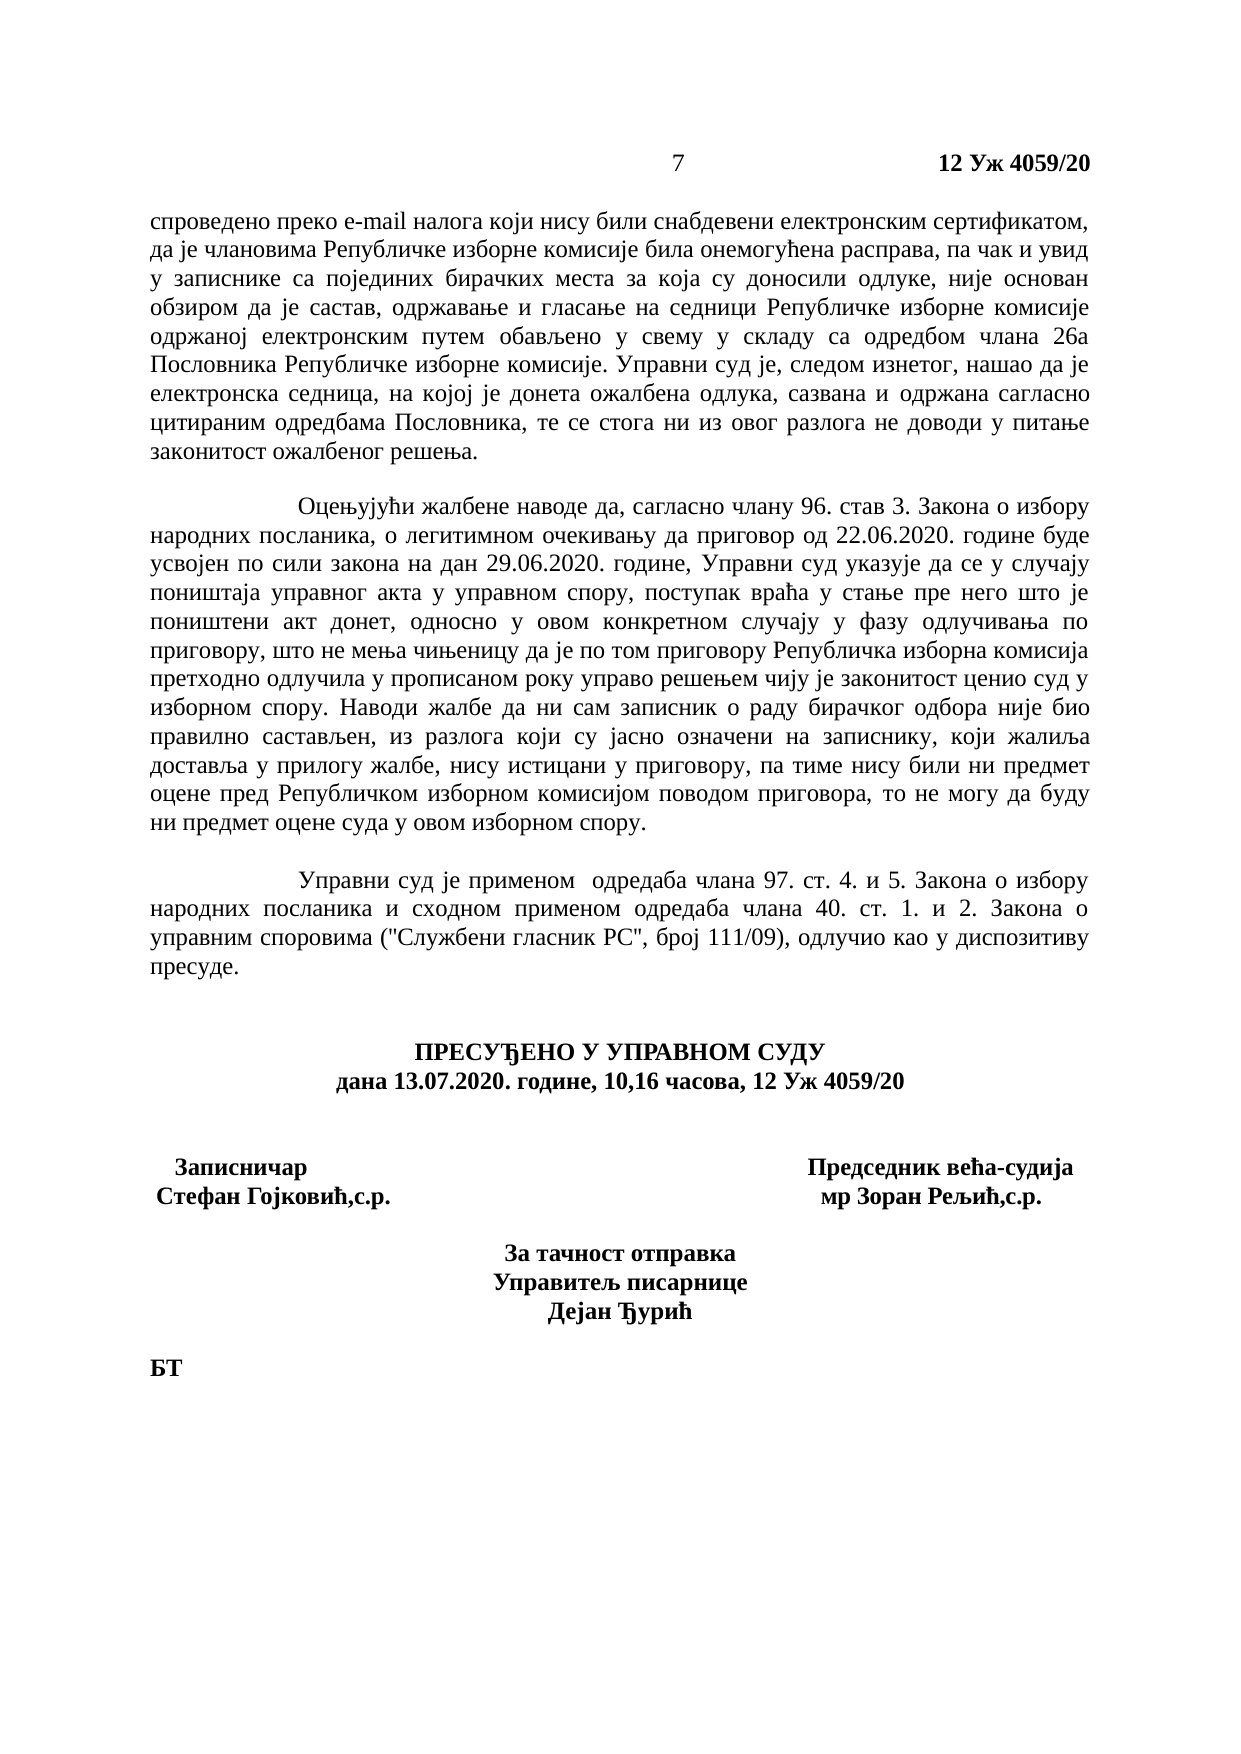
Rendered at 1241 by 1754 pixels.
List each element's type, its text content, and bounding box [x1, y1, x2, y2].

text Дејан Ђурић [150, 1296, 1090, 1325]
text Стефан Гојковић,с.р. мр Зоран Рељић,с.р. [150, 1181, 1090, 1210]
text За тачност отправка [150, 1238, 1090, 1267]
text спроведено преко e-mail налога који нису били снабдевени електронским сертификатом, да је члановима Републичке изборне комисије била онемогућена расправа, па чак и увид у записнике са појединих бирачких места за која су доносили одлуке, није основан обзиром да је састав, одржавање и гласање на седници Републичке изборне комисије одржаној електронским путем обављено у свему у складу са одредбом члана 26а Пословника Републичке изборне комисије. Управни суд је, следом изнетог, нашао да је електронска седница, на којој је донета ожалбена одлука, сазвана и одржана сагласно цитираним одредбама Пословника, те се стога ни из овог разлога не доводи у питање законитост ожалбеног решења. [150, 206, 1090, 464]
text Записничар Председник већа-судија [150, 1152, 1090, 1181]
text ПРЕСУЂЕНО У УПРАВНОМ СУДУ [150, 1037, 1090, 1066]
text БТ [150, 1353, 1090, 1382]
text дана 13.07.2020. године, 10,16 часова, 12 Уж 4059/20 [150, 1066, 1090, 1095]
text Оцењујући жалбене наводе да, сагласно члану 96. став 3. Закона о избору народних посланика, о легитимном очекивању да приговор од 22.06.2020. године буде усвојен по сили закона на дан 29.06.2020. године, Управни суд указује да се у случају поништаја управног акта у управном спору, поступак враћа у стање пре него што је поништени акт донет, односно у овом конкретном случају у фазу одлучивања по приговору, што не мења чињеницу да је по том приговору Републичка изборна комисија претходно одлучила у прописаном року управо решењем чију је законитост ценио суд у изборном спору. Наводи жалбе да ни сам записник о раду бирачког одбора није био правилно састављен, из разлога који су јасно означени на записнику, који жалиља доставља у прилогу жалбе, нису истицани у приговору, па тиме нису били ни предмет оцене пред Републичком изборном комисијом поводом приговора, то не могу да буду ни предмет оцене суда у овом изборном спору. [150, 491, 1090, 836]
text Управни суд је применом одредаба члана 97. ст. 4. и 5. Закона о избору народних посланика и сходном применом одредаба члана 40. ст. 1. и 2. Закона о управним споровима (''Службени гласник РС'', број 111/09), одлучио као у диспозитиву пресуде. [150, 865, 1090, 980]
text Управитељ писарнице [150, 1267, 1090, 1296]
